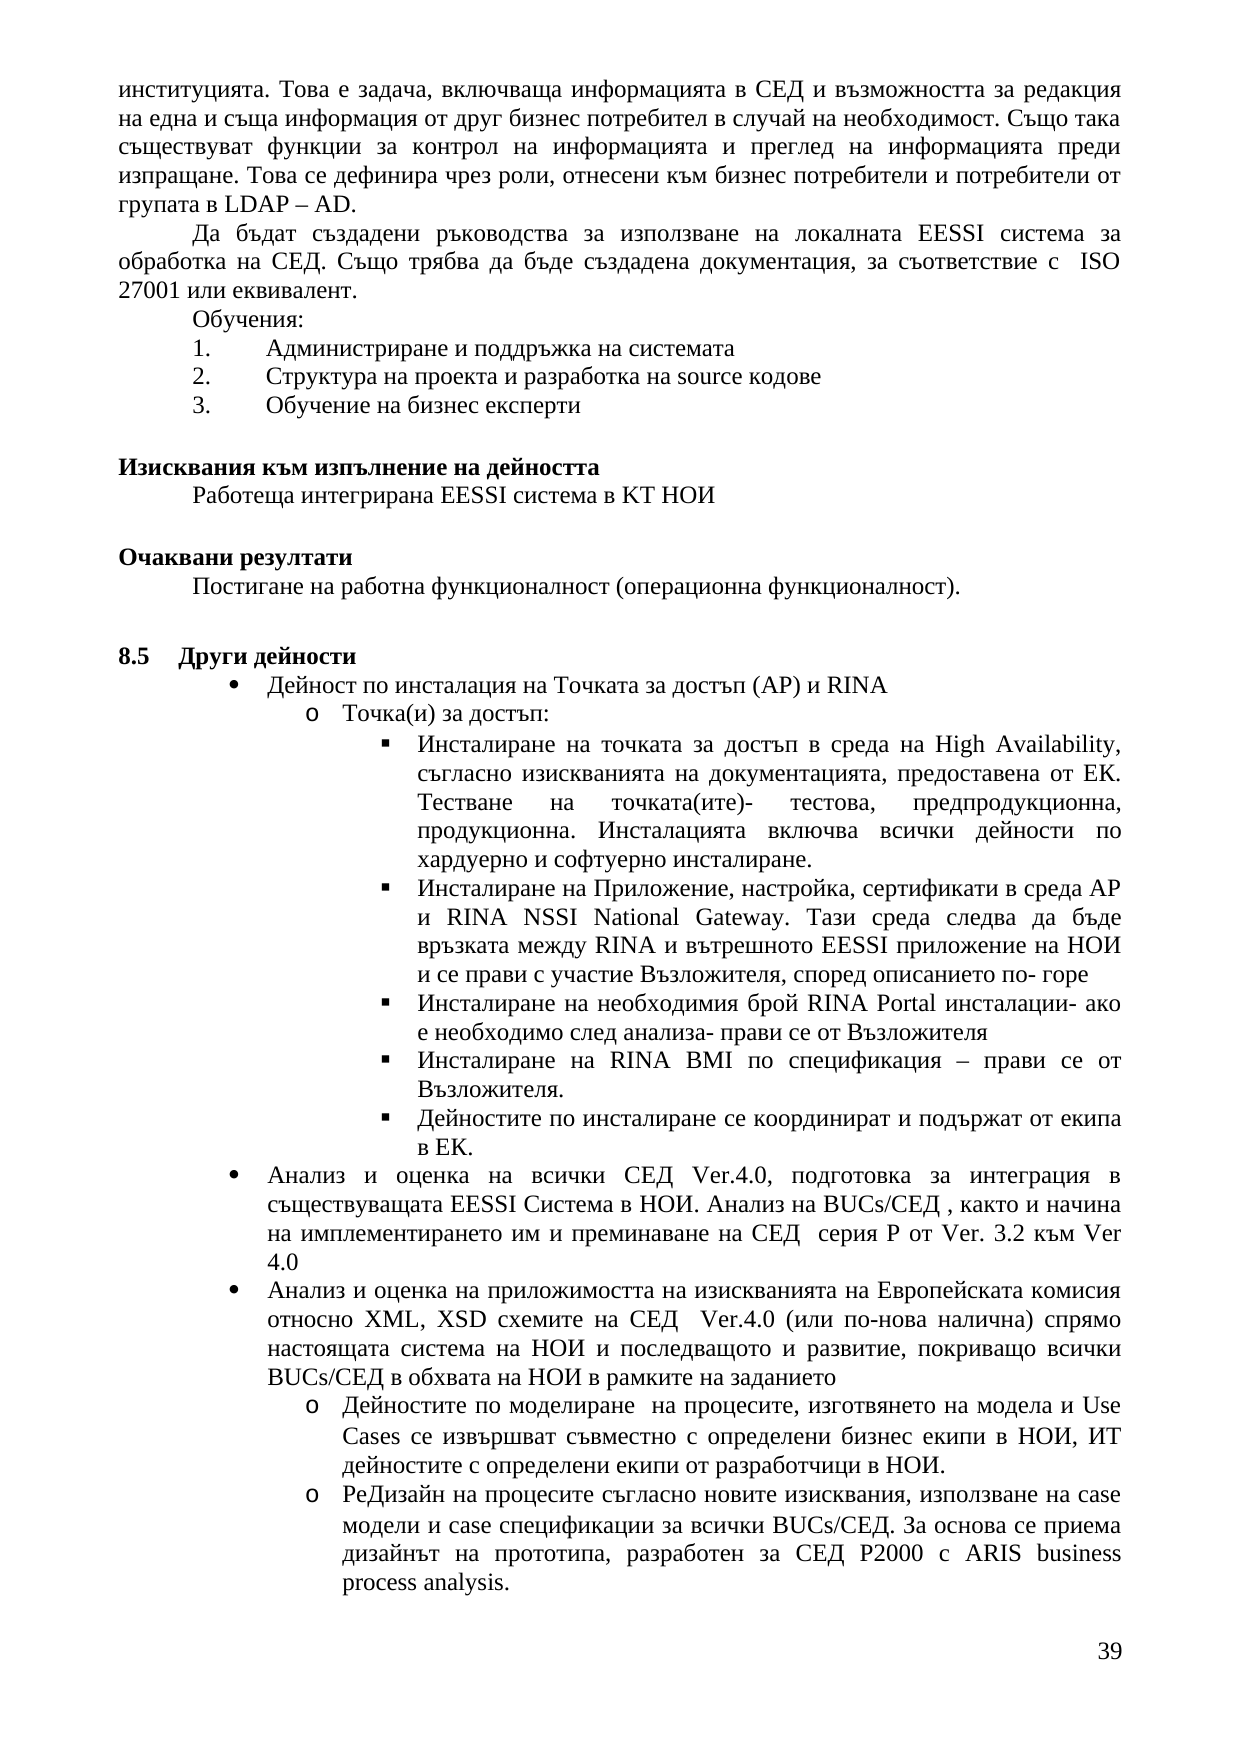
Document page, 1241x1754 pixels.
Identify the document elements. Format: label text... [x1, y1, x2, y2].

text Обучения: [118, 304, 1122, 333]
list Инсталиране на необходимия брой RINA Portal инсталации- ако е необходимо след анализа- прави се от Възложителя [379, 988, 1122, 1046]
list РеДизайн на процесите съгласно новите изисквания, използване на case модели и case спецификации за всички BUCs/СЕД. За основа се приема дизайнът на прототипа, разработен за СЕД P2000 с ARIS business process analysis. [304, 1479, 1122, 1596]
list Дейност по инсталация на Точката за достъп (AP) и RINA [229, 670, 1122, 698]
text 3. Обучение на бизнес експерти [118, 390, 1122, 419]
list Дейностите по моделиране на процесите, изготвянето на модела и Use Cases се извършват съвместно с определени бизнес екипи в НОИ, ИТ дейностите с определени екипи от разработчици в НОИ. [304, 1391, 1122, 1479]
text Работеща интегрирана EESSI система в KT НОИ [118, 481, 1122, 509]
list Точка(и) за достъп: [304, 698, 1122, 729]
list Анализ и оценка на всички СЕД Ver.4.0, подготовка за интеграция в съществуващата EESSI Система в НОИ. Анализ на BUCs/СЕД , както и начина на имплементирането им и преминаване на СЕД серия P от Ver. 3.2 към Ver 4.0 [229, 1161, 1122, 1276]
list Инсталиране на Приложение, настройка, сертификати в среда AP и RINA NSSI National Gateway. Тази среда следва да бъде връзката между RINA и вътрешното EESSI приложение на НОИ и се прави с участие Възложителя, според описанието по- горе [379, 873, 1122, 988]
list Инсталиране на точката за достъп в среда на High Availability, съгласно изискванията на документацията, предоставена от ЕК. Тестване на точката(ите)- тестова, предпродукционна, продукционна. Инсталацията включва всички дейности по хардуерно и софтуерно инсталиране. [379, 729, 1122, 873]
list Анализ и оценка на приложимостта на изискванията на Европейската комисия относно ХМL, XSD схемите на СЕД Ver.4.0 (или по-нова налична) спрямо настоящата система на НОИ и последващото и развитие, покриващо всички BUCs/СЕД в обхвата на НОИ в рамките на заданието [229, 1276, 1122, 1391]
text 1. Администриране и поддръжка на системата [118, 333, 1122, 361]
list Дейностите по инсталиране се координират и подържат от екипа в ЕК. [379, 1103, 1122, 1161]
subtitle Изисквания към изпълнение на дейността [118, 452, 1122, 481]
list Инсталиране на RINA BMI по спецификация – прави се от Възложителя. [379, 1046, 1122, 1103]
subtitle Очаквани резултати [118, 542, 1122, 571]
text 2. Структура на проекта и разработка на source кодове [118, 361, 1122, 390]
text институцията. Това е задача, включваща информацията в СЕД и възможността за редакция на една и съща информация от друг бизнес потребител в случай на необходимост. Също така съществуват функции за контрол на информацията и преглед на информацията преди изпращане. Това се дефинира чрез роли, отнесени към бизнес потребители и потребители от групата в LDAP – AD. [118, 74, 1122, 218]
text Постигане на работна функционалност (операционна функционалност). [118, 571, 1122, 600]
text Да бъдат създадени ръководства за използване на локалната EESSI система за обработка на СЕД. Също трябва да бъде създадена документация, за съответствие с ISO 27001 или еквивалент. [118, 218, 1122, 304]
subtitle Други дейности [118, 641, 1122, 670]
